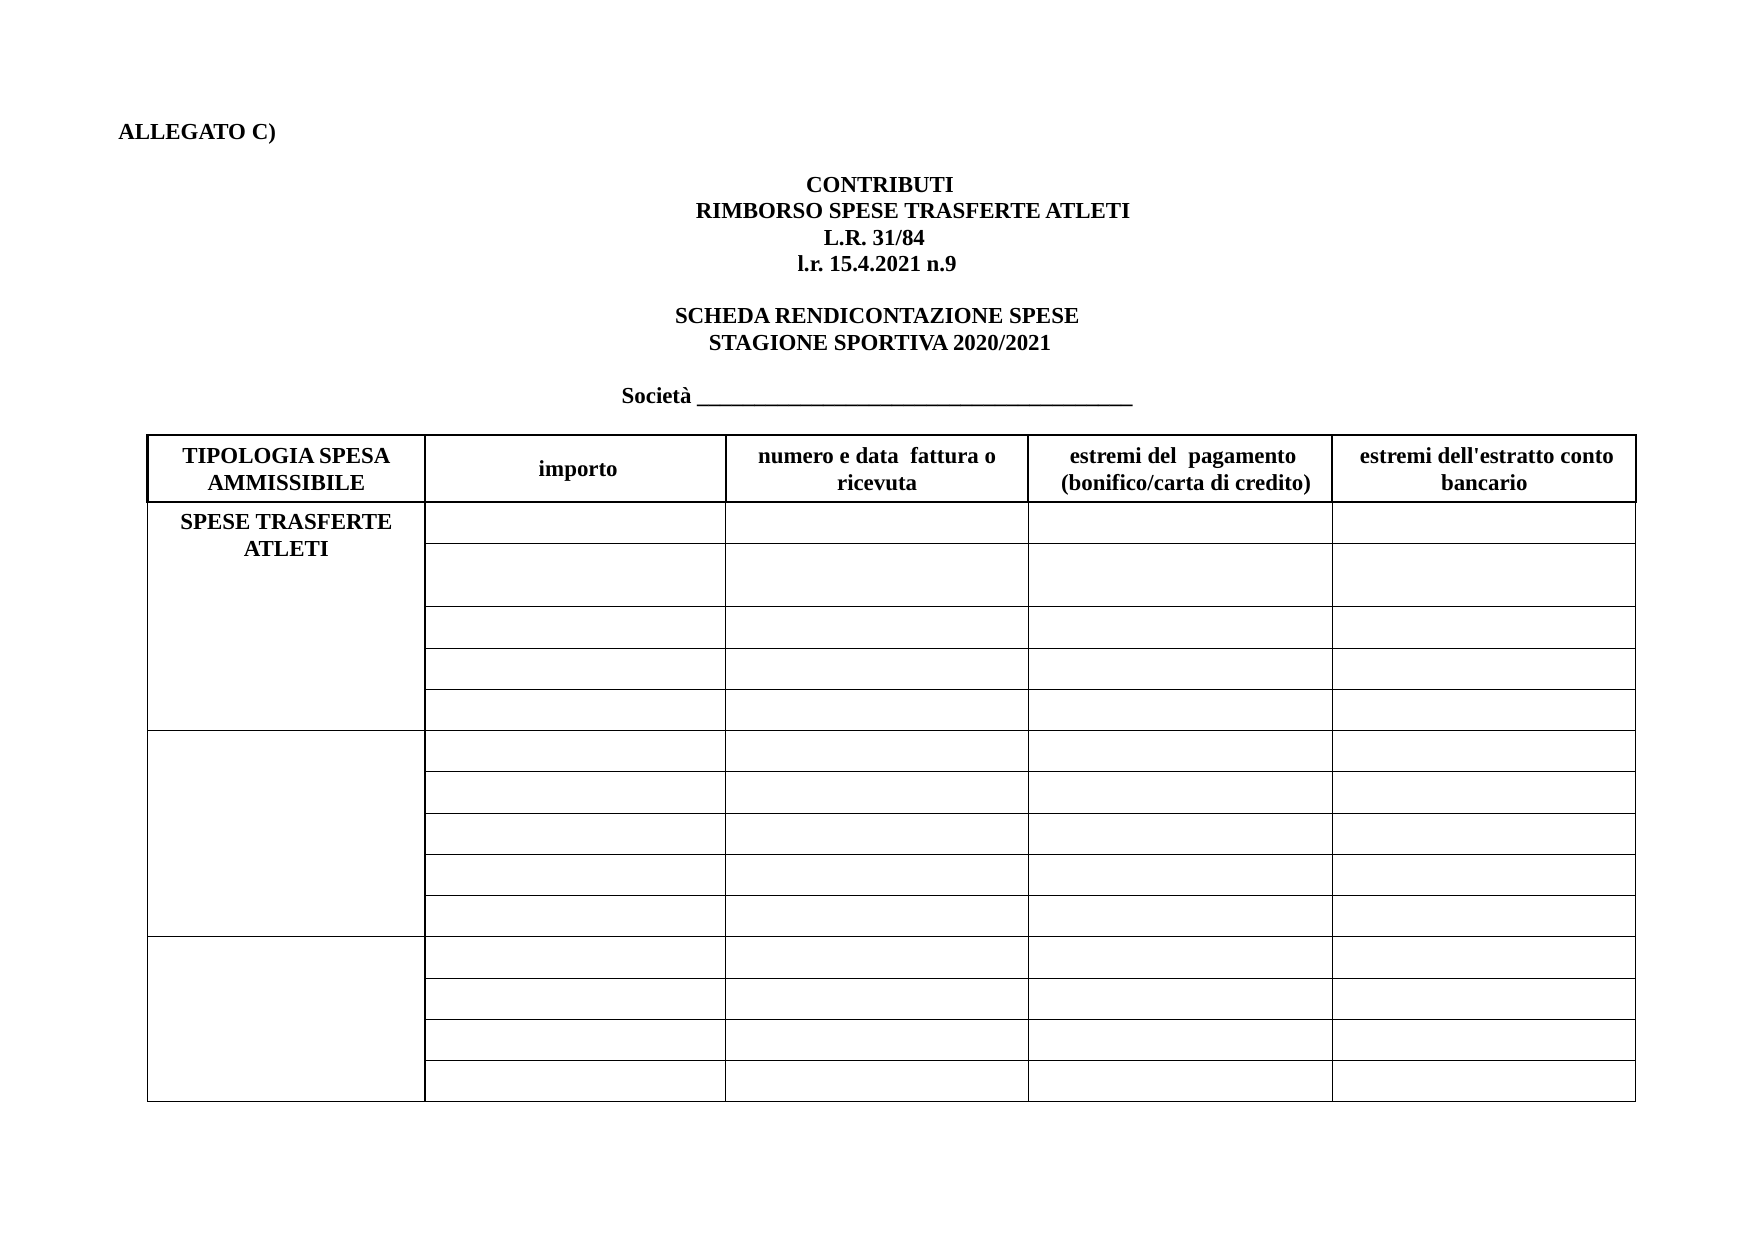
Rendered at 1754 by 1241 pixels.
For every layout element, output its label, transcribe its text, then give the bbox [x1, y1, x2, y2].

table_cell [726, 937, 1028, 977]
table_cell [1333, 731, 1635, 771]
table_cell [1029, 896, 1332, 936]
table_cell [1029, 607, 1332, 647]
table_header importo [426, 436, 725, 501]
table_cell [1333, 772, 1635, 812]
table_cell [726, 649, 1028, 689]
table_header TIPOLOGIA SPESA AMMISSIBILE [149, 436, 424, 501]
table_cell [1029, 1020, 1332, 1060]
text CONTRIBUTI [118, 171, 1636, 197]
table_cell [726, 503, 1028, 543]
table_header numero e data fattura o ricevuta [727, 436, 1027, 501]
table_cell [1029, 1061, 1332, 1101]
table_cell [1333, 607, 1635, 647]
table_cell [1333, 1061, 1635, 1101]
table_cell [426, 544, 725, 606]
table_cell [1333, 896, 1635, 936]
table_cell [426, 1020, 725, 1060]
table_cell [426, 607, 725, 647]
text SCHEDA RENDICONTAZIONE SPESE [118, 303, 1636, 329]
table_cell [1029, 979, 1332, 1019]
table_cell [1029, 814, 1332, 854]
table_header estremi del pagamento (bonifico/carta di credito) [1029, 436, 1331, 501]
table_cell [426, 731, 725, 771]
table_cell [426, 503, 725, 543]
table_cell [426, 772, 725, 812]
text STAGIONE SPORTIVA 2020/2021 [118, 329, 1636, 355]
table_cell [726, 690, 1028, 730]
table_cell [1333, 1020, 1635, 1060]
table_cell [1029, 544, 1332, 606]
text RIMBORSO SPESE TRASFERTE ATLETI [118, 197, 1636, 223]
table_cell [1333, 855, 1635, 895]
text l.r. 15.4.2021 n.9 [118, 250, 1636, 276]
table_cell [148, 731, 424, 936]
table_cell [726, 607, 1028, 647]
text ALLEGATO C) [118, 118, 1636, 144]
table_cell [148, 937, 424, 1101]
table_cell [1333, 979, 1635, 1019]
table_cell [426, 979, 725, 1019]
table_cell [1333, 544, 1635, 606]
table_cell [426, 690, 725, 730]
table_cell [1029, 649, 1332, 689]
table_cell [726, 1020, 1028, 1060]
table_cell [726, 544, 1028, 606]
table_cell [1333, 649, 1635, 689]
table_cell [426, 1061, 725, 1101]
table_cell [426, 814, 725, 854]
table_cell [426, 649, 725, 689]
table_cell [1333, 690, 1635, 730]
table_cell [1333, 937, 1635, 977]
text Società ______________________________________ [118, 382, 1636, 408]
table_cell [1333, 814, 1635, 854]
table_cell [1029, 503, 1332, 543]
table_cell [726, 855, 1028, 895]
table_cell [1029, 690, 1332, 730]
table_cell [1029, 855, 1332, 895]
table_cell [426, 855, 725, 895]
table_cell [1333, 503, 1635, 543]
table_cell [426, 896, 725, 936]
table_cell [726, 772, 1028, 812]
table_cell [1029, 731, 1332, 771]
table_cell SPESE TRASFERTE ATLETI [148, 503, 424, 730]
table_cell [726, 896, 1028, 936]
table_cell [726, 979, 1028, 1019]
text L.R. 31/84 [118, 223, 1636, 250]
table_cell [426, 937, 725, 977]
table_cell [1029, 772, 1332, 812]
table_header estremi dell'estratto conto bancario [1333, 436, 1635, 501]
table_cell [726, 814, 1028, 854]
table_cell [726, 1061, 1028, 1101]
table_cell [1029, 937, 1332, 977]
table_cell [726, 731, 1028, 771]
